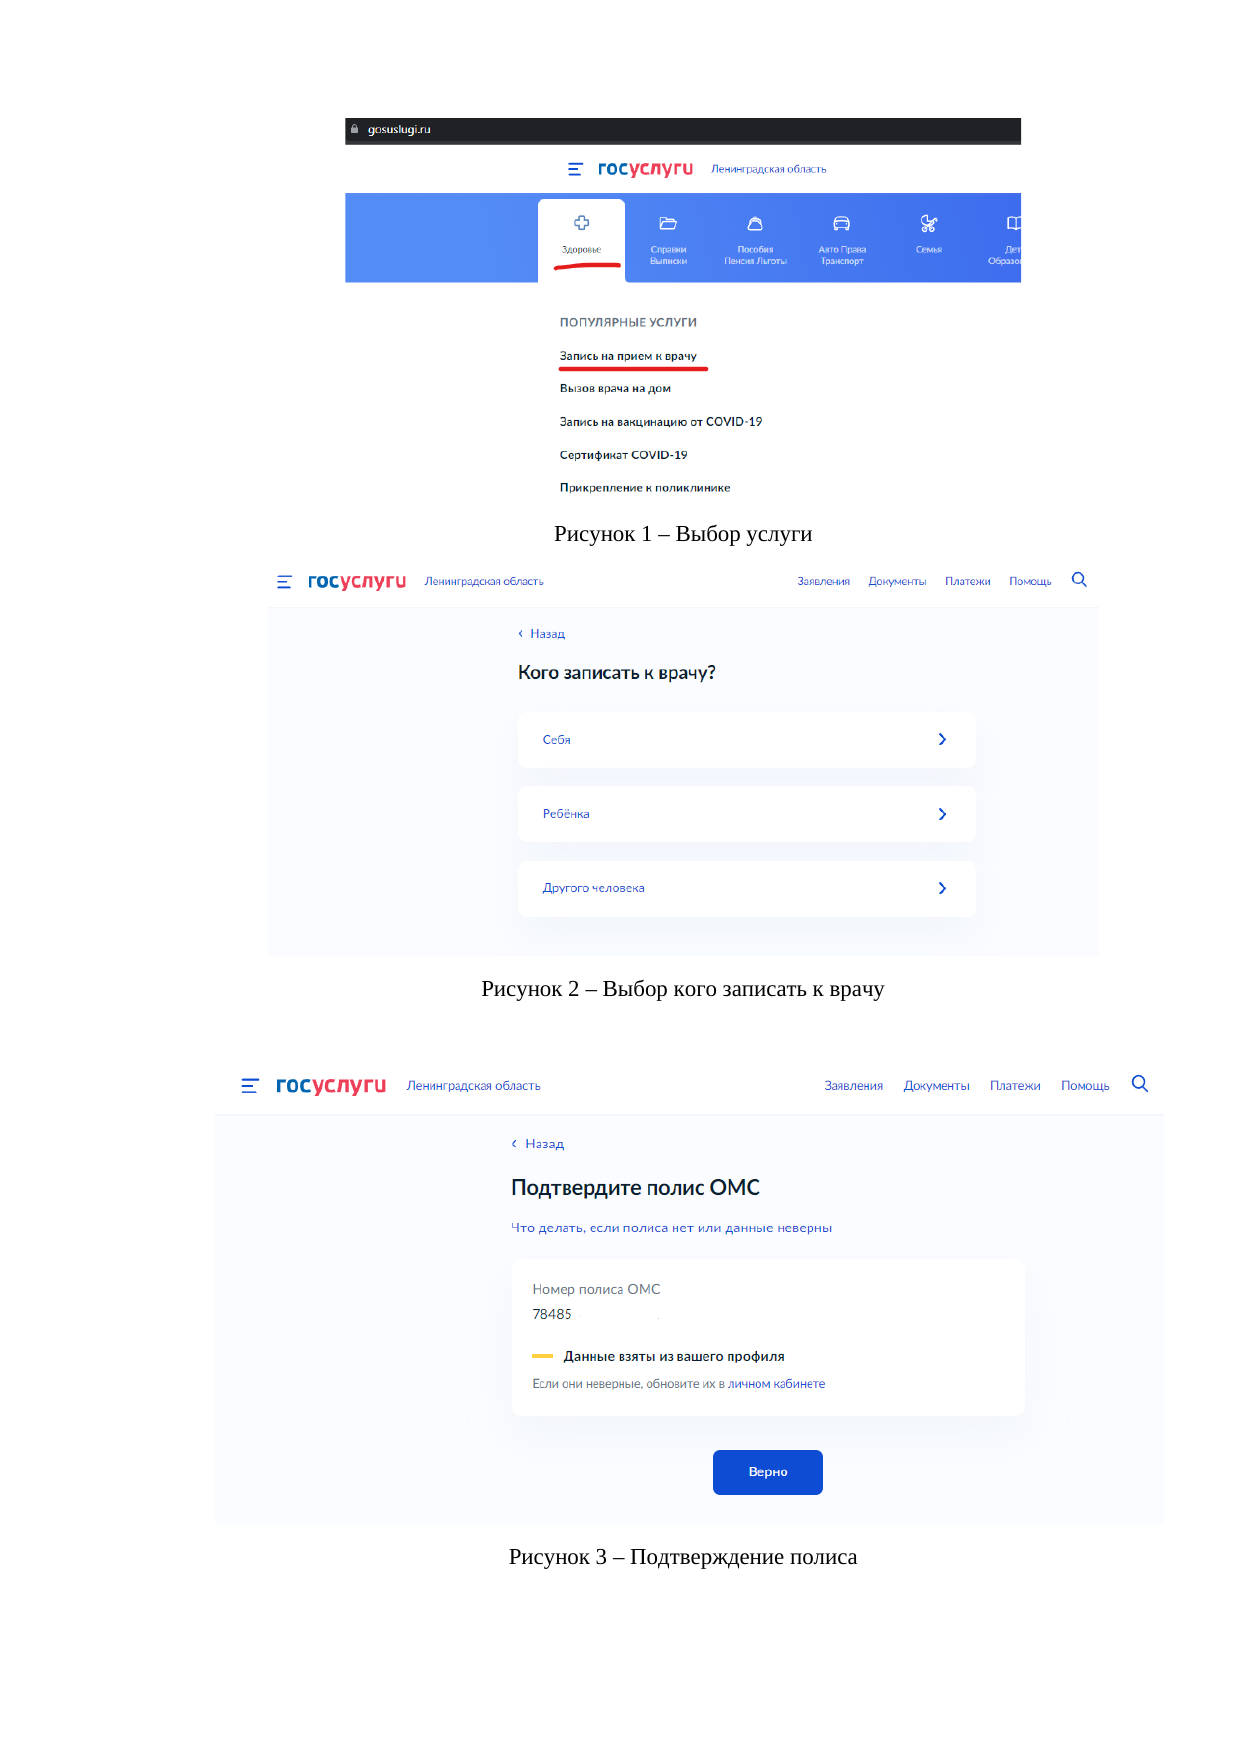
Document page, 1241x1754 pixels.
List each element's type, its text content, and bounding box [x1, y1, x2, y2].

picture [214, 1065, 1165, 1525]
text Рисунок 1 – Выбор услуги [215, 520, 1152, 546]
text Рисунок 3 – Подтверждение полиса [215, 1543, 1152, 1569]
picture [345, 118, 1022, 501]
text Рисунок 2 – Выбор кого записать к врачу [215, 975, 1152, 1001]
picture [267, 564, 1099, 956]
